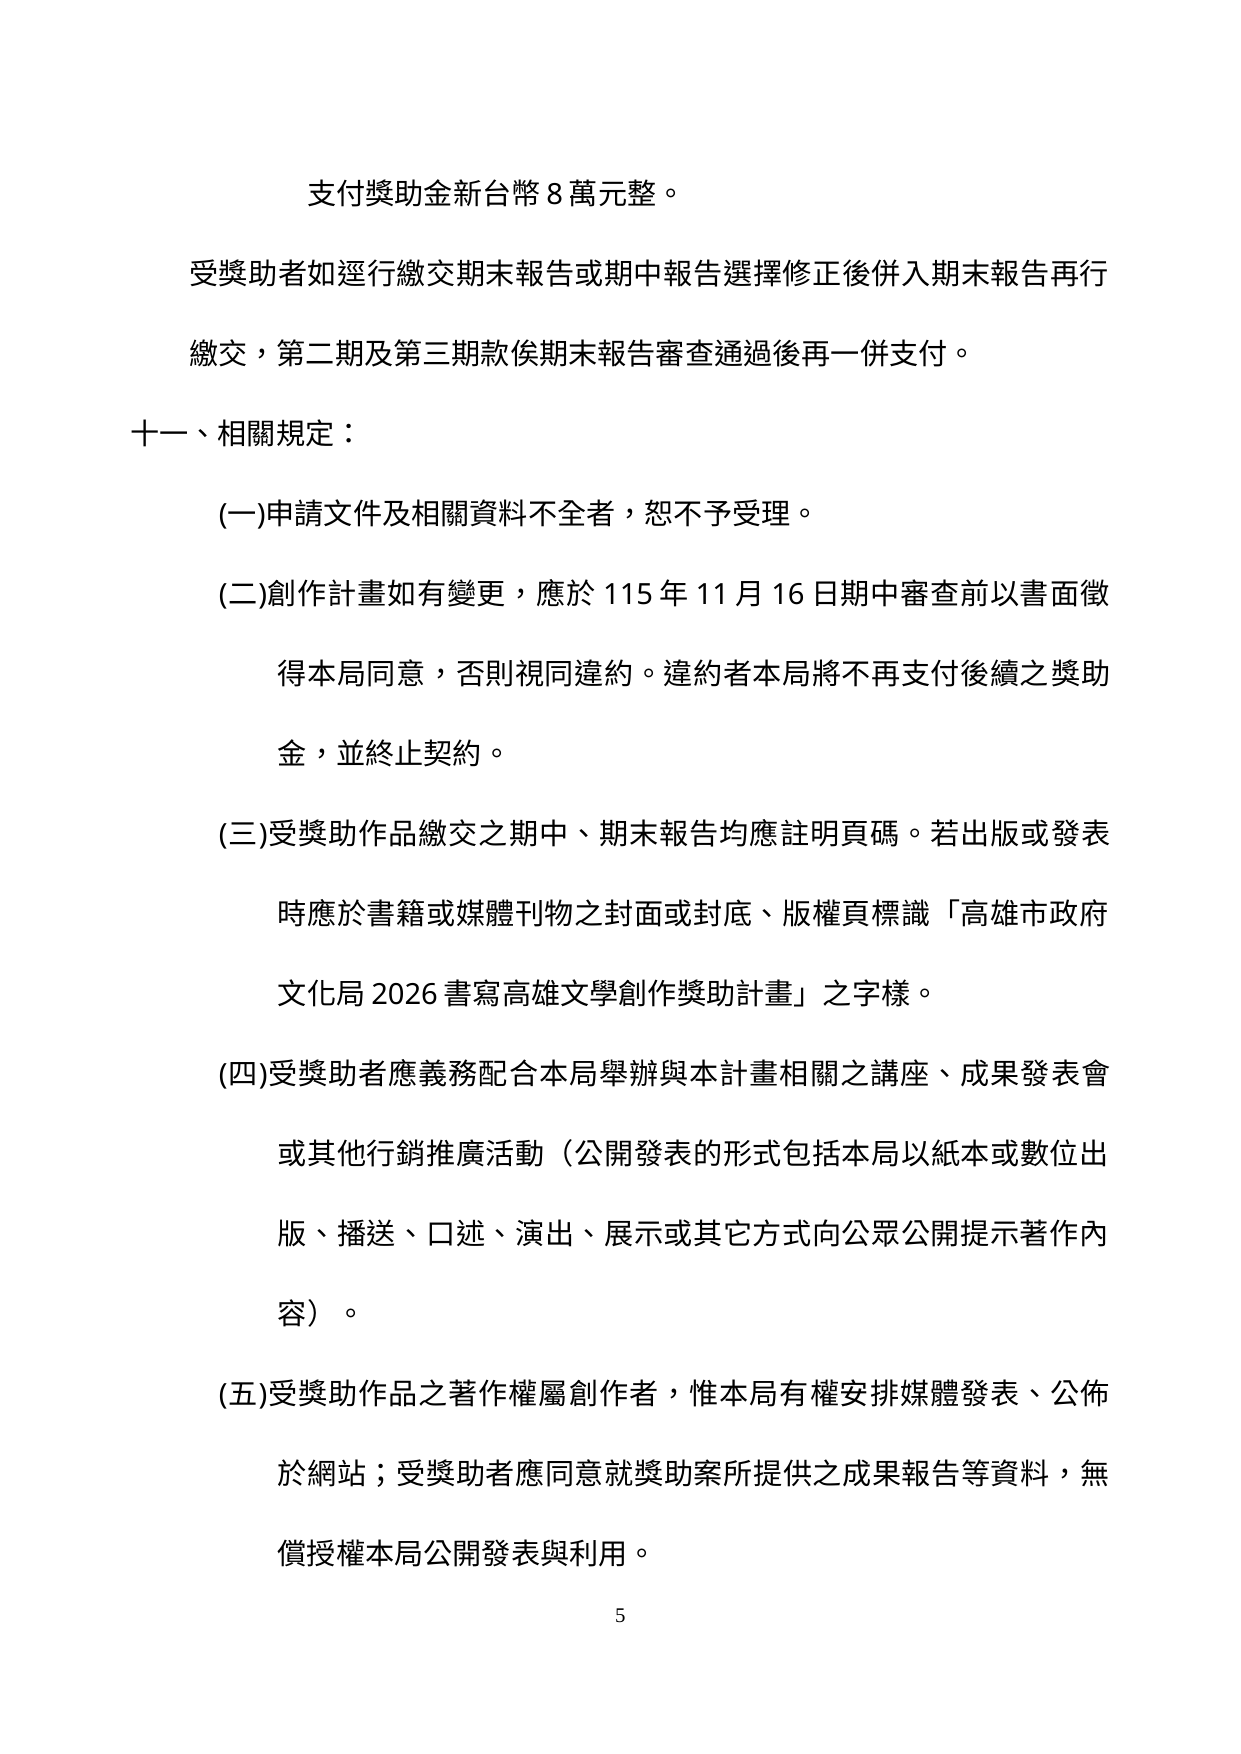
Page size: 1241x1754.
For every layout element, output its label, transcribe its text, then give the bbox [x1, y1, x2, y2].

text (二)創作計畫如有變更，應於115年11月16日期中審查前以書面徵得本局同意，否則視同違約。違約者本局將不再支付後續之獎助金，並終止契約。 [219, 552, 1110, 792]
text (五)受獎助作品之著作權屬創作者，惟本局有權安排媒體發表、公佈於網站；受獎助者應同意就獎助案所提供之成果報告等資料，無償授權本局公開發表與利用。 [218, 1352, 1110, 1592]
text (三)受獎助作品繳交之期中、期末報告均應註明頁碼。若出版或發表時應於書籍或媒體刊物之封面或封底、版權頁標識「高雄市政府文化局2026書寫高雄文學創作獎助計畫」之字樣。 [219, 792, 1110, 1032]
text (四)受獎助者應義務配合本局舉辦與本計畫相關之講座、成果發表會或其他行銷推廣活動（公開發表的形式包括本局以紙本或數位出版、播送、口述、演出、展示或其它方式向公眾公開提示著作內容）。 [219, 1032, 1110, 1352]
text (一)申請文件及相關資料不全者，恕不予受理。 [219, 472, 1110, 552]
text 十一、相關規定： [130, 392, 1110, 472]
text 受獎助者如逕行繳交期末報告或期中報告選擇修正後併入期末報告再行繳交，第二期及第三期款俟期末報告審查通過後再一併支付。 [189, 232, 1110, 392]
text 支付獎助金新台幣8萬元整。 [189, 152, 1110, 232]
